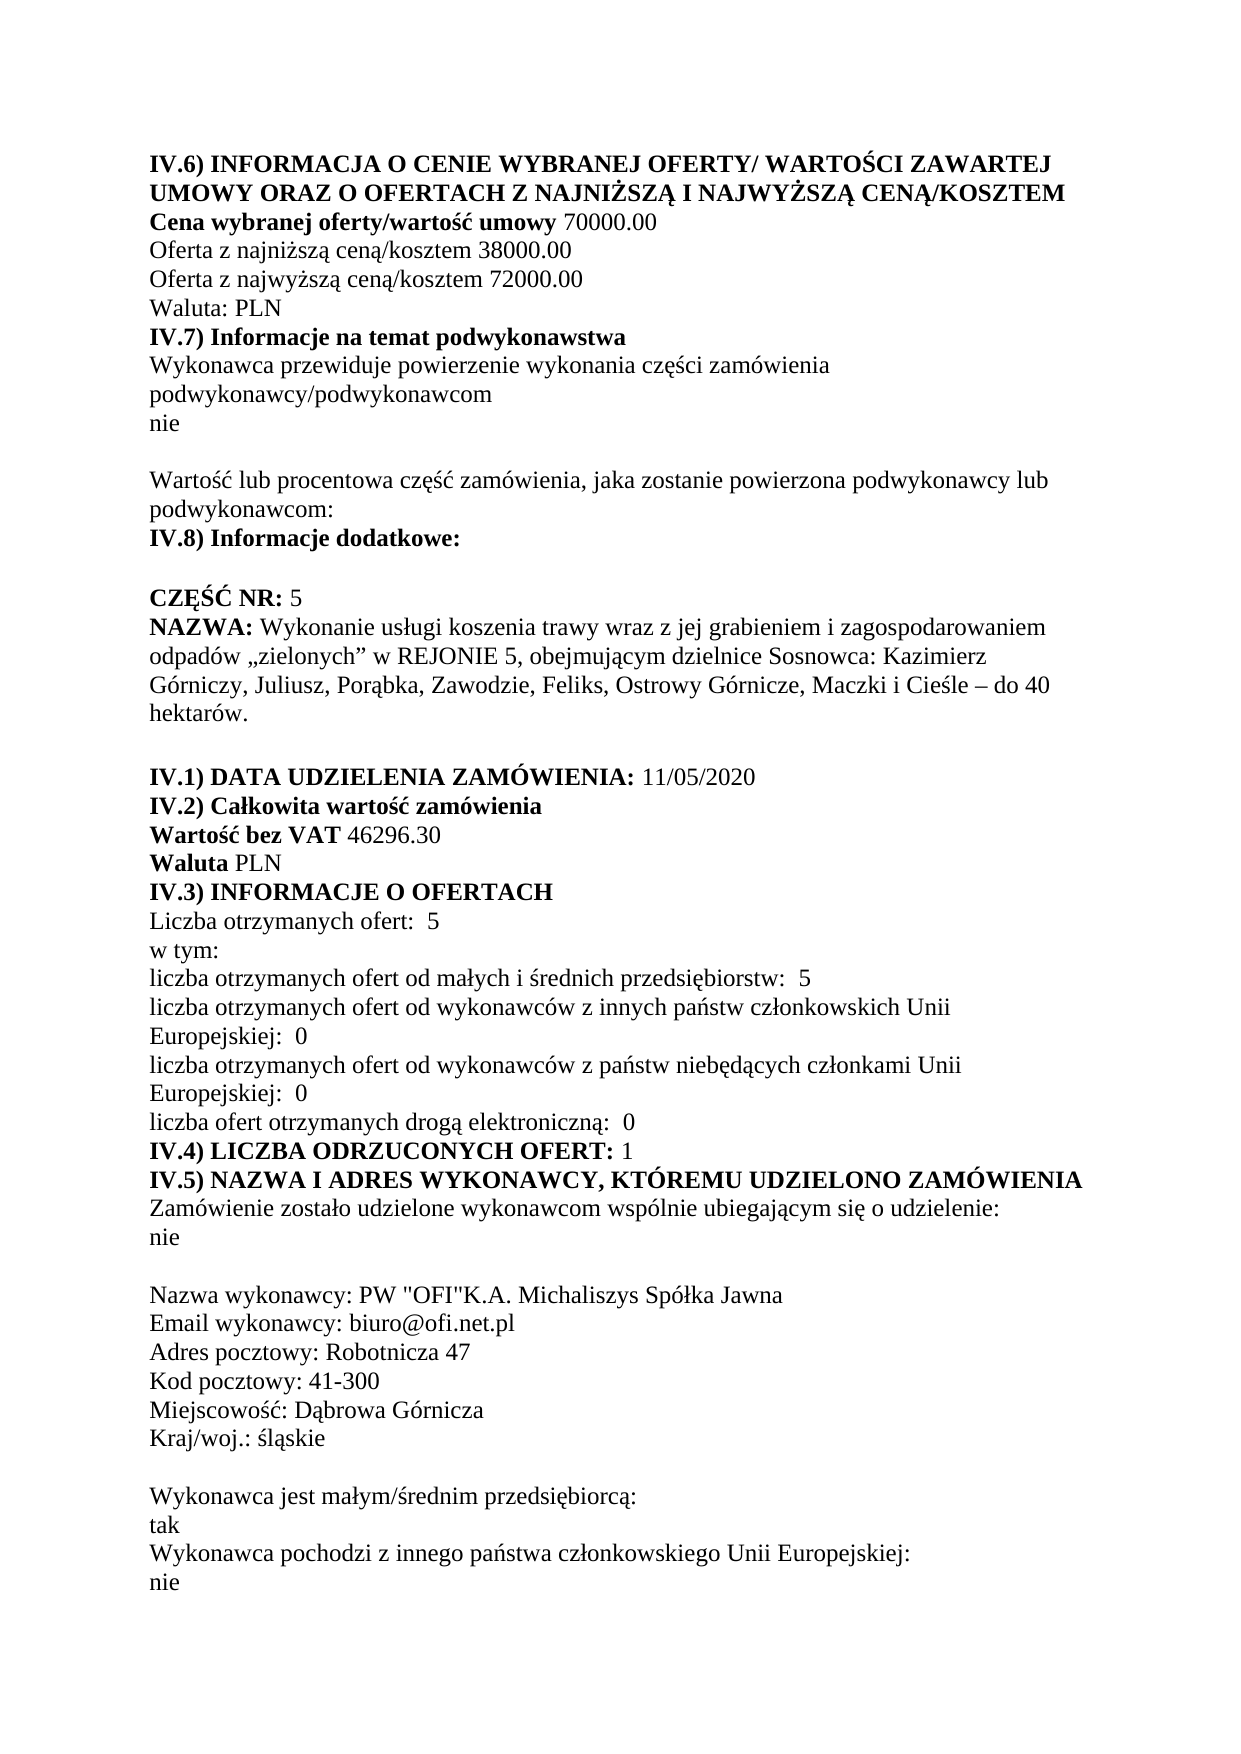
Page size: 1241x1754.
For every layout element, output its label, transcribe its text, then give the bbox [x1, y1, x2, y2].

table_cell [1088, 729, 1093, 761]
table_cell IV.6) INFORMACJA O CENIE WYBRANEJ OFERTY/ WARTOŚCI ZAWARTEJ UMOWY ORAZ O OFERTACH Z NAJNIŻSZĄ I NAJWYŻSZĄ CENĄ/KOSZTEM Cena wybranej oferty/wartość umowy 70000.00 Oferta z najniższą ceną/kosztem 38000.00 Oferta z najwyższą ceną/kosztem 72000.00 Waluta: PLN IV.7) Informacje na temat podwykonawstwa Wykonawca przewiduje powierzenie wykonania części zamówienia podwykonawcy/podwykonawcom nie Wartość lub procentowa część zamówienia, jaka zostanie powierzona podwykonawcy lub podwykonawcom: IV.8) Informacje dodatkowe: [148, 148, 1093, 553]
table_header [1088, 582, 1093, 729]
table_cell IV.1) DATA UDZIELENIA ZAMÓWIENIA: 11/05/2020 IV.2) Całkowita wartość zamówienia Wartość bez VAT 46296.30 Waluta PLN IV.3) INFORMACJE O OFERTACH Liczba otrzymanych ofert: 5 w tym: liczba otrzymanych ofert od małych i średnich przedsiębiorstw: 5 liczba otrzymanych ofert od wykonawców z innych państw członkowskich Unii Europejskiej: 0 liczba otrzymanych ofert od wykonawców z państw niebędących członkami Unii Europejskiej: 0 liczba ofert otrzymanych drogą elektroniczną: 0 IV.4) LICZBA ODRZUCONYCH OFERT: 1 IV.5) NAZWA I ADRES WYKONAWCY, KTÓREMU UDZIELONO ZAMÓWIENIA Zamówienie zostało udzielone wykonawcom wspólnie ubiegającym się o udzielenie: nie Nazwa wykonawcy: PW "OFI"K.A. Michaliszys Spółka Jawna Email wykonawcy: biuro@ofi.net.pl Adres pocztowy: Robotnicza 47 Kod pocztowy: 41-300 Miejscowość: Dąbrowa Górnicza Kraj/woj.: śląskie Wykonawca jest małym/średnim przedsiębiorcą: tak Wykonawca pochodzi z innego państwa członkowskiego Unii Europejskiej: nie [148, 761, 1093, 1598]
table_cell [148, 729, 1088, 761]
table_header CZĘŚĆ NR: 5 NAZWA: Wykonanie usługi koszenia trawy wraz z jej grabieniem i zagospodarowaniem odpadów „zielonych” w REJONIE 5, obejmującym dzielnice Sosnowca: Kazimierz Górniczy, Juliusz, Porąbka, Zawodzie, Feliks, Ostrowy Górnicze, Maczki i Cieśle – do 40 hektarów. [148, 582, 1088, 729]
